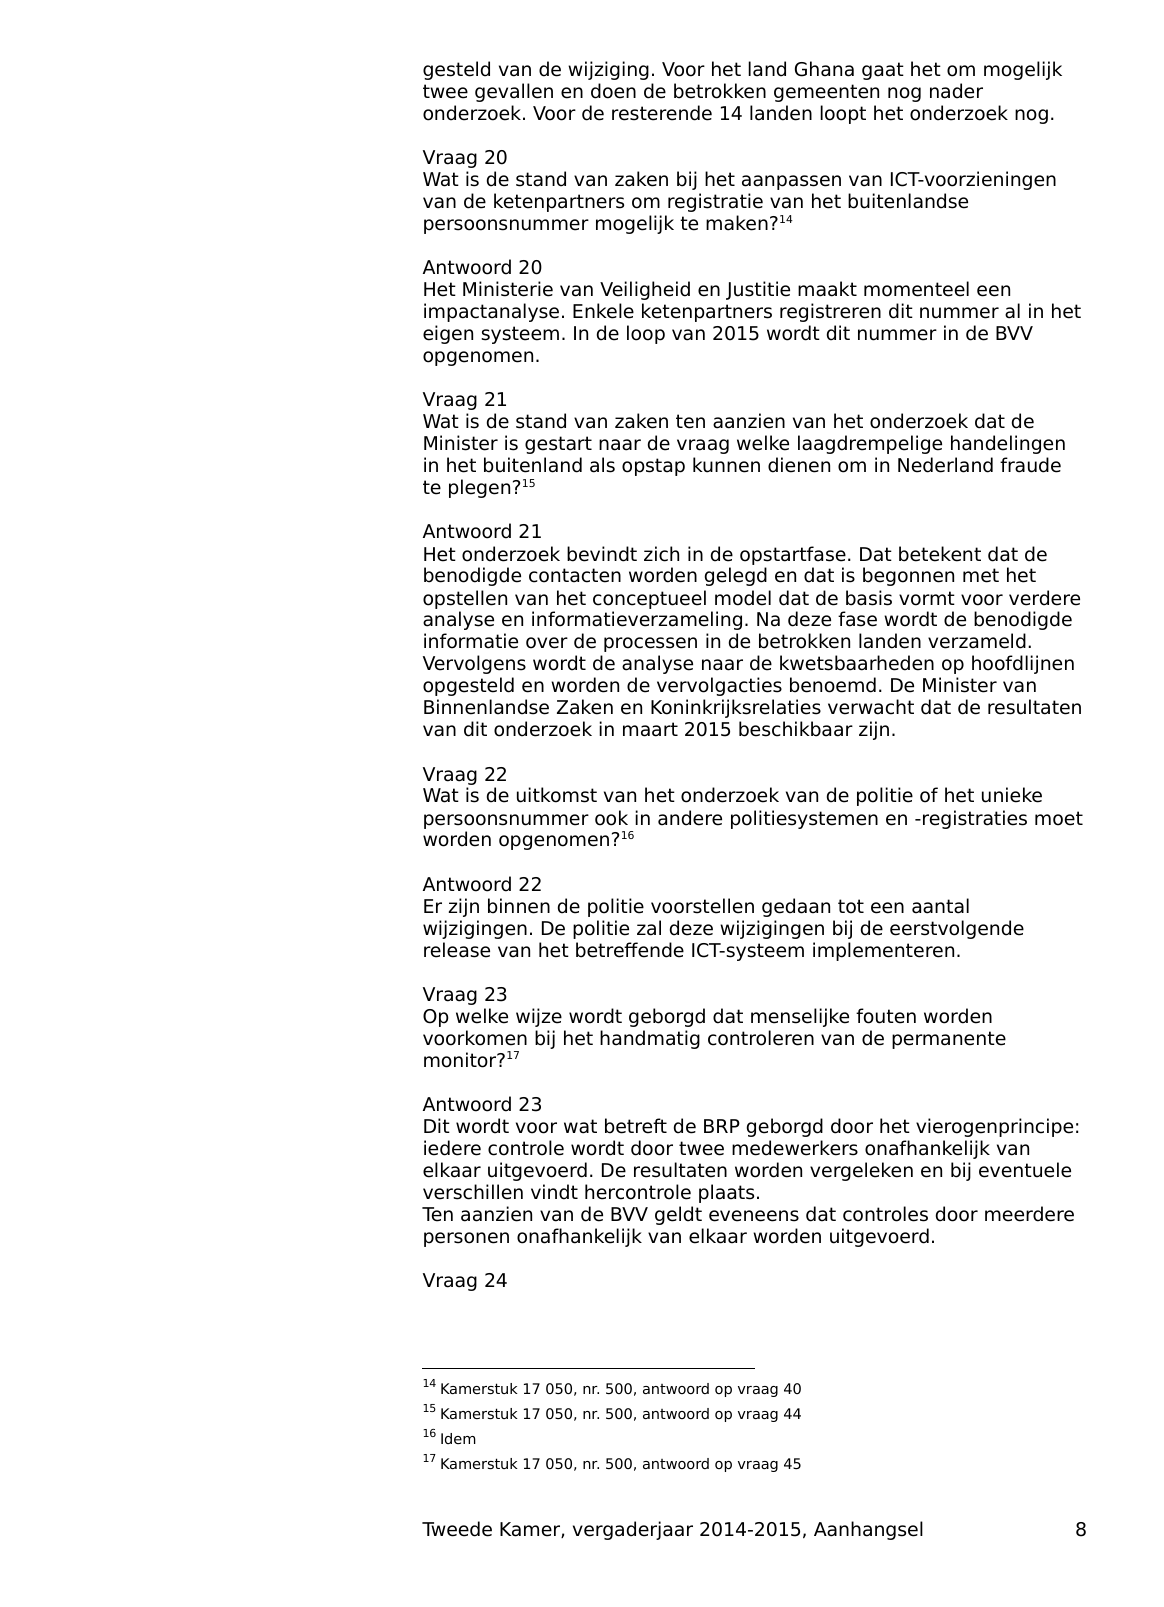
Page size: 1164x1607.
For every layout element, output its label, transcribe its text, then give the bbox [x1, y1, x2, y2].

text Antwoord 23 [422, 1094, 1087, 1116]
text Kamerstuk 17 050, nr. 500, antwoord op vraag 45 [422, 1452, 1087, 1474]
text Vraag 20 [422, 147, 1087, 169]
text Ten aanzien van de BVV geldt eveneens dat controles door meerdere personen onafhankelijk van elkaar worden uitgevoerd. [422, 1204, 1087, 1248]
text Kamerstuk 17 050, nr. 500, antwoord op vraag 40 [422, 1377, 1087, 1399]
text Het onderzoek bevindt zich in de opstartfase. Dat betekent dat de benodigde contacten worden gelegd en dat is begonnen met het opstellen van het conceptueel model dat de basis vormt voor verdere analyse en informatieverzameling. Na deze fase wordt de benodigde informatie over de processen in de betrokken landen verzameld. Vervolgens wordt de analyse naar de kwetsbaarheden op hoofdlijnen opgesteld en worden de vervolgacties benoemd. De Minister van Binnenlandse Zaken en Koninkrijksrelaties verwacht dat de resultaten van dit onderzoek in maart 2015 beschikbaar zijn. [422, 543, 1087, 741]
text Er zijn binnen de politie voorstellen gedaan tot een aantal wijzigingen. De politie zal deze wijzigingen bij de eerstvolgende release van het betreffende ICT-systeem implementeren. [422, 896, 1087, 961]
text Antwoord 22 [422, 873, 1087, 896]
text Vraag 23 [422, 984, 1087, 1006]
text Op welke wijze wordt geborgd dat menselijke fouten worden voorkomen bij het handmatig controleren van de permanente monitor? [422, 1006, 1087, 1072]
text Vraag 21 [422, 389, 1087, 411]
text Antwoord 20 [422, 257, 1087, 279]
text Dit wordt voor wat betreft de BRP geborgd door het vierogenprincipe: iedere controle wordt door twee medewerkers onafhankelijk van elkaar uitgevoerd. De resultaten worden vergeleken en bij eventuele verschillen vindt hercontrole plaats. [422, 1116, 1087, 1204]
text Antwoord 21 [422, 521, 1087, 543]
text Wat is de stand van zaken bij het aanpassen van ICT-voorzieningen van de ketenpartners om registratie van het buitenlandse persoonsnummer mogelijk te maken? [422, 169, 1087, 235]
text Wat is de uitkomst van het onderzoek van de politie of het unieke persoonsnummer ook in andere politiesystemen en -registraties moet worden opgenomen? [422, 785, 1087, 851]
text Vraag 24 [422, 1270, 1087, 1292]
text Idem [422, 1427, 1087, 1449]
text Het Ministerie van Veiligheid en Justitie maakt momenteel een impactanalyse. Enkele ketenpartners registreren dit nummer al in het eigen systeem. In de loop van 2015 wordt dit nummer in de BVV opgenomen. [422, 279, 1087, 367]
text Kamerstuk 17 050, nr. 500, antwoord op vraag 44 [422, 1402, 1087, 1424]
text Wat is de stand van zaken ten aanzien van het onderzoek dat de Minister is gestart naar de vraag welke laagdrempelige handelingen in het buitenland als opstap kunnen dienen om in Nederland fraude te plegen? [422, 411, 1087, 499]
text gesteld van de wijziging. Voor het land Ghana gaat het om mogelijk twee gevallen en doen de betrokken gemeenten nog nader onderzoek. Voor de resterende 14 landen loopt het onderzoek nog. [422, 59, 1087, 125]
text Vraag 22 [422, 763, 1087, 785]
